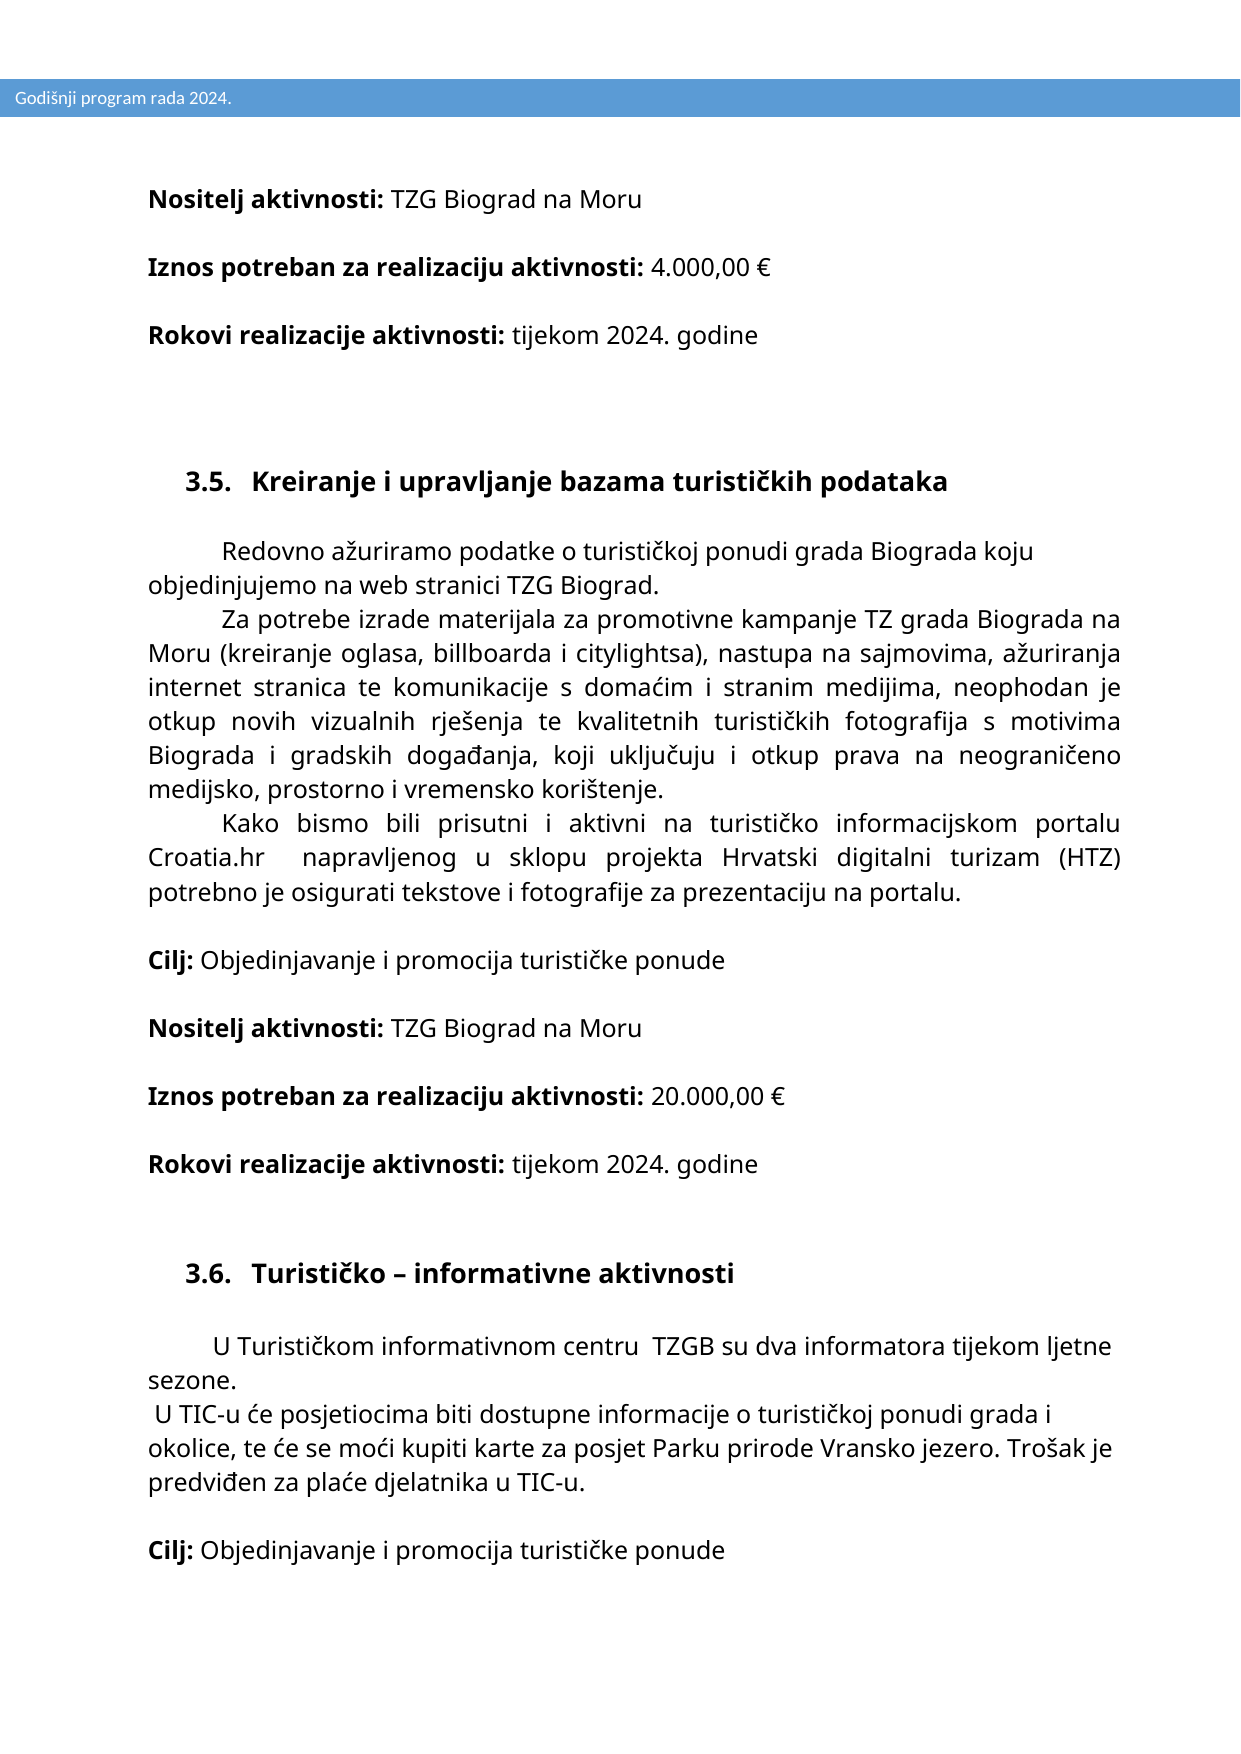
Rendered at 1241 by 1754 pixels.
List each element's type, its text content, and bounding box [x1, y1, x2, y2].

text Cilj: Objedinjavanje i promocija turističke ponude [148, 1533, 1122, 1567]
text Nositelj aktivnosti: TZG Biograd na Moru [148, 1010, 1122, 1044]
text Redovno ažuriramo podatke o turističkoj ponudi grada Biograda koju objedinjujemo na web stranici TZG Biograd. [148, 533, 1122, 602]
list Turističko – informativne aktivnosti [185, 1254, 1122, 1291]
text Iznos potreban za realizaciju aktivnosti: 4.000,00 € [148, 250, 1122, 284]
text Cilj: Objedinjavanje i promocija turističke ponude [148, 942, 1122, 976]
text Rokovi realizacije aktivnosti: tijekom 2024. godine [148, 1147, 1122, 1181]
text Rokovi realizacije aktivnosti: tijekom 2024. godine [148, 318, 1122, 352]
text U Turističkom informativnom centru TZGB su dva informatora tijekom ljetne sezone. [148, 1328, 1122, 1396]
text U TIC-u će posjetiocima biti dostupne informacije o turističkoj ponudi grada i okolice, te će se moći kupiti karte za posjet Parku prirode Vransko jezero. Trošak je predviđen za plaće djelatnika u TIC-u. [148, 1396, 1122, 1498]
text Iznos potreban za realizaciju aktivnosti: 20.000,00 € [148, 1078, 1122, 1113]
text Nositelj aktivnosti: TZG Biograd na Moru [148, 182, 1122, 216]
text Za potrebe izrade materijala za promotivne kampanje TZ grada Biograda na Moru (kreiranje oglasa, billboarda i citylightsa), nastupa na sajmovima, ažuriranja internet stranica te komunikacije s domaćim i stranim medijima, neophodan je otkup novih vizualnih rješenja te kvalitetnih turističkih fotografija s motivima Biograda i gradskih događanja, koji uključuju i otkup prava na neograničeno medijsko, prostorno i vremensko korištenje. [148, 602, 1122, 806]
list Kreiranje i upravljanje bazama turističkih podataka [185, 463, 1122, 499]
text Kako bismo bili prisutni i aktivni na turističko informacijskom portalu Croatia.hr napravljenog u sklopu projekta Hrvatski digitalni turizam (HTZ) potrebno je osigurati tekstove i fotografije za prezentaciju na portalu. [148, 806, 1122, 908]
